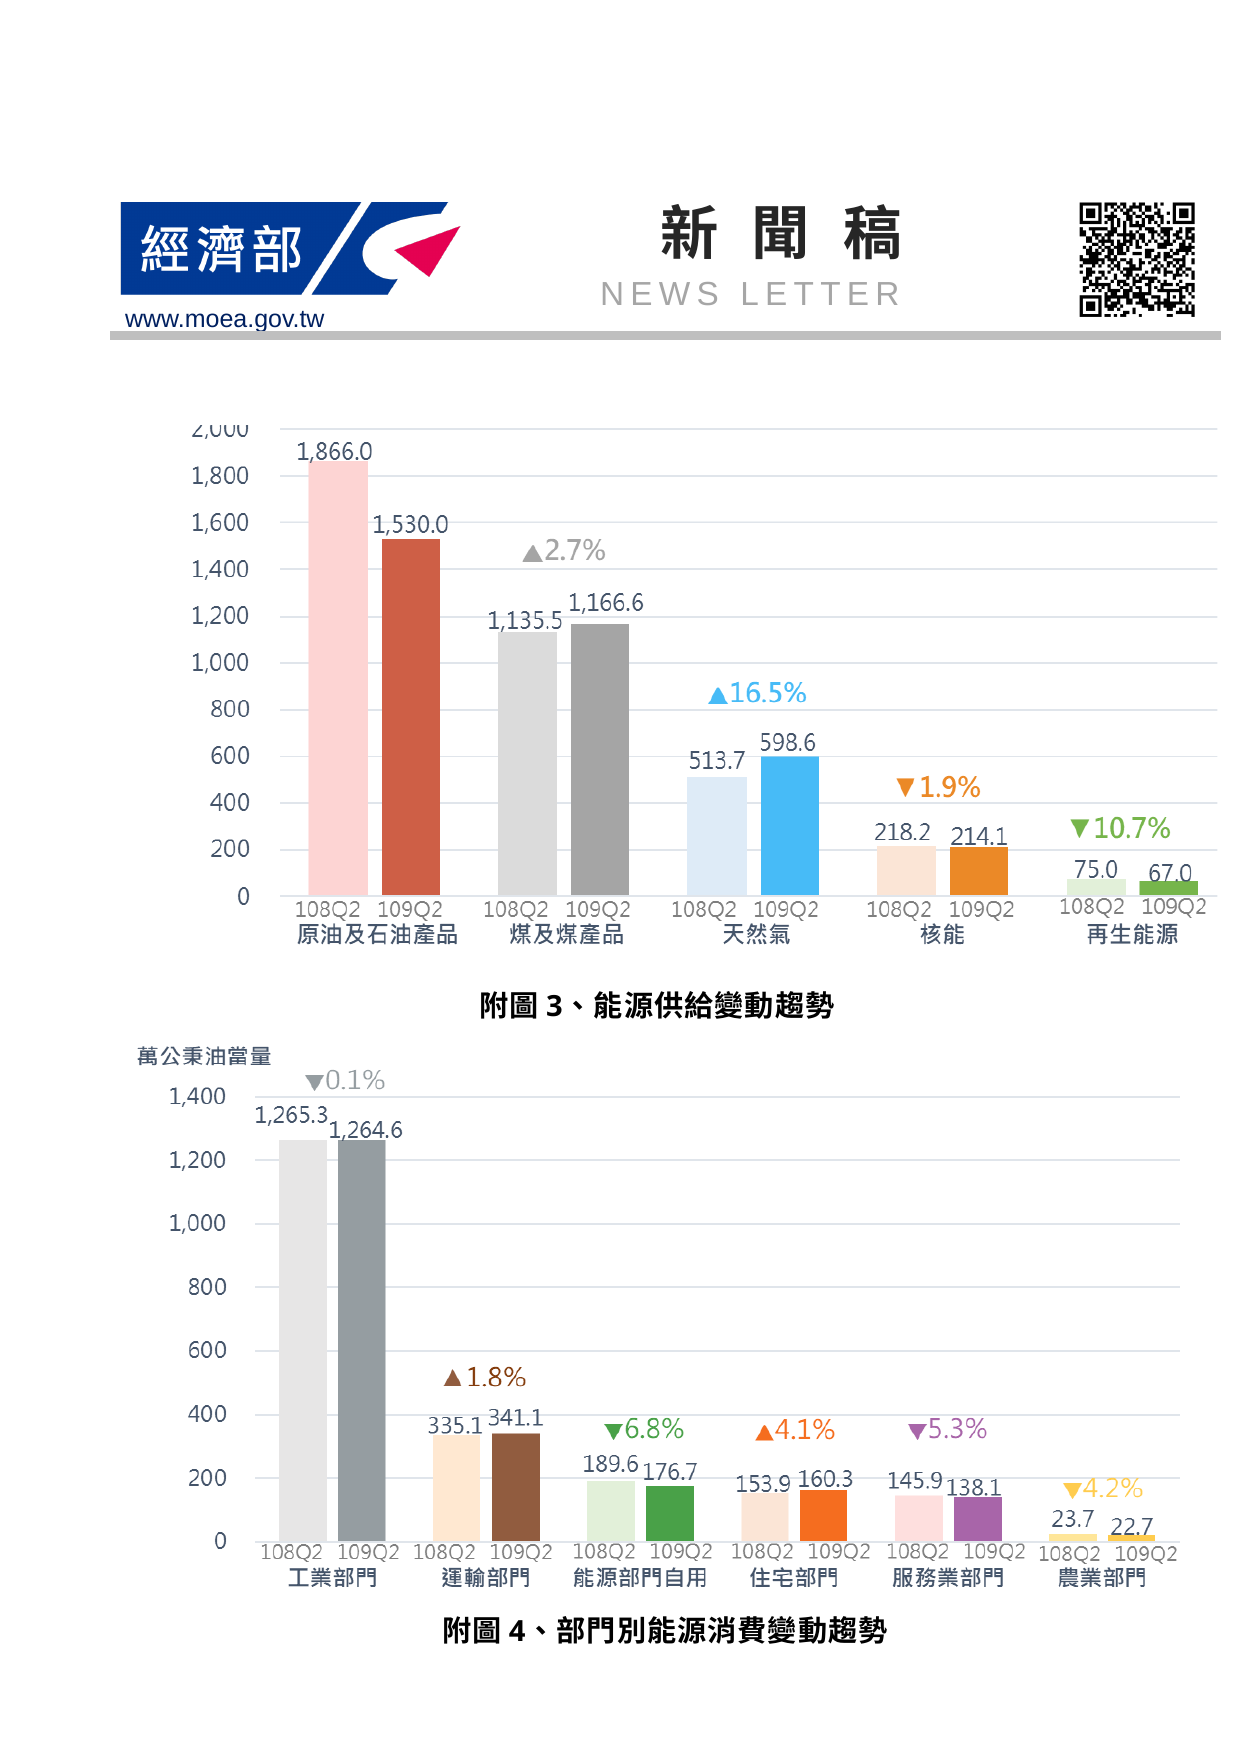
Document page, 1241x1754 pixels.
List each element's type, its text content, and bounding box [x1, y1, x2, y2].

text 附圖4、部門別能源消費變動趨勢 [133, 1587, 1181, 1649]
text 附圖3、能源供給變動趨勢 [133, 425, 1181, 1024]
text [487, 340, 1181, 371]
